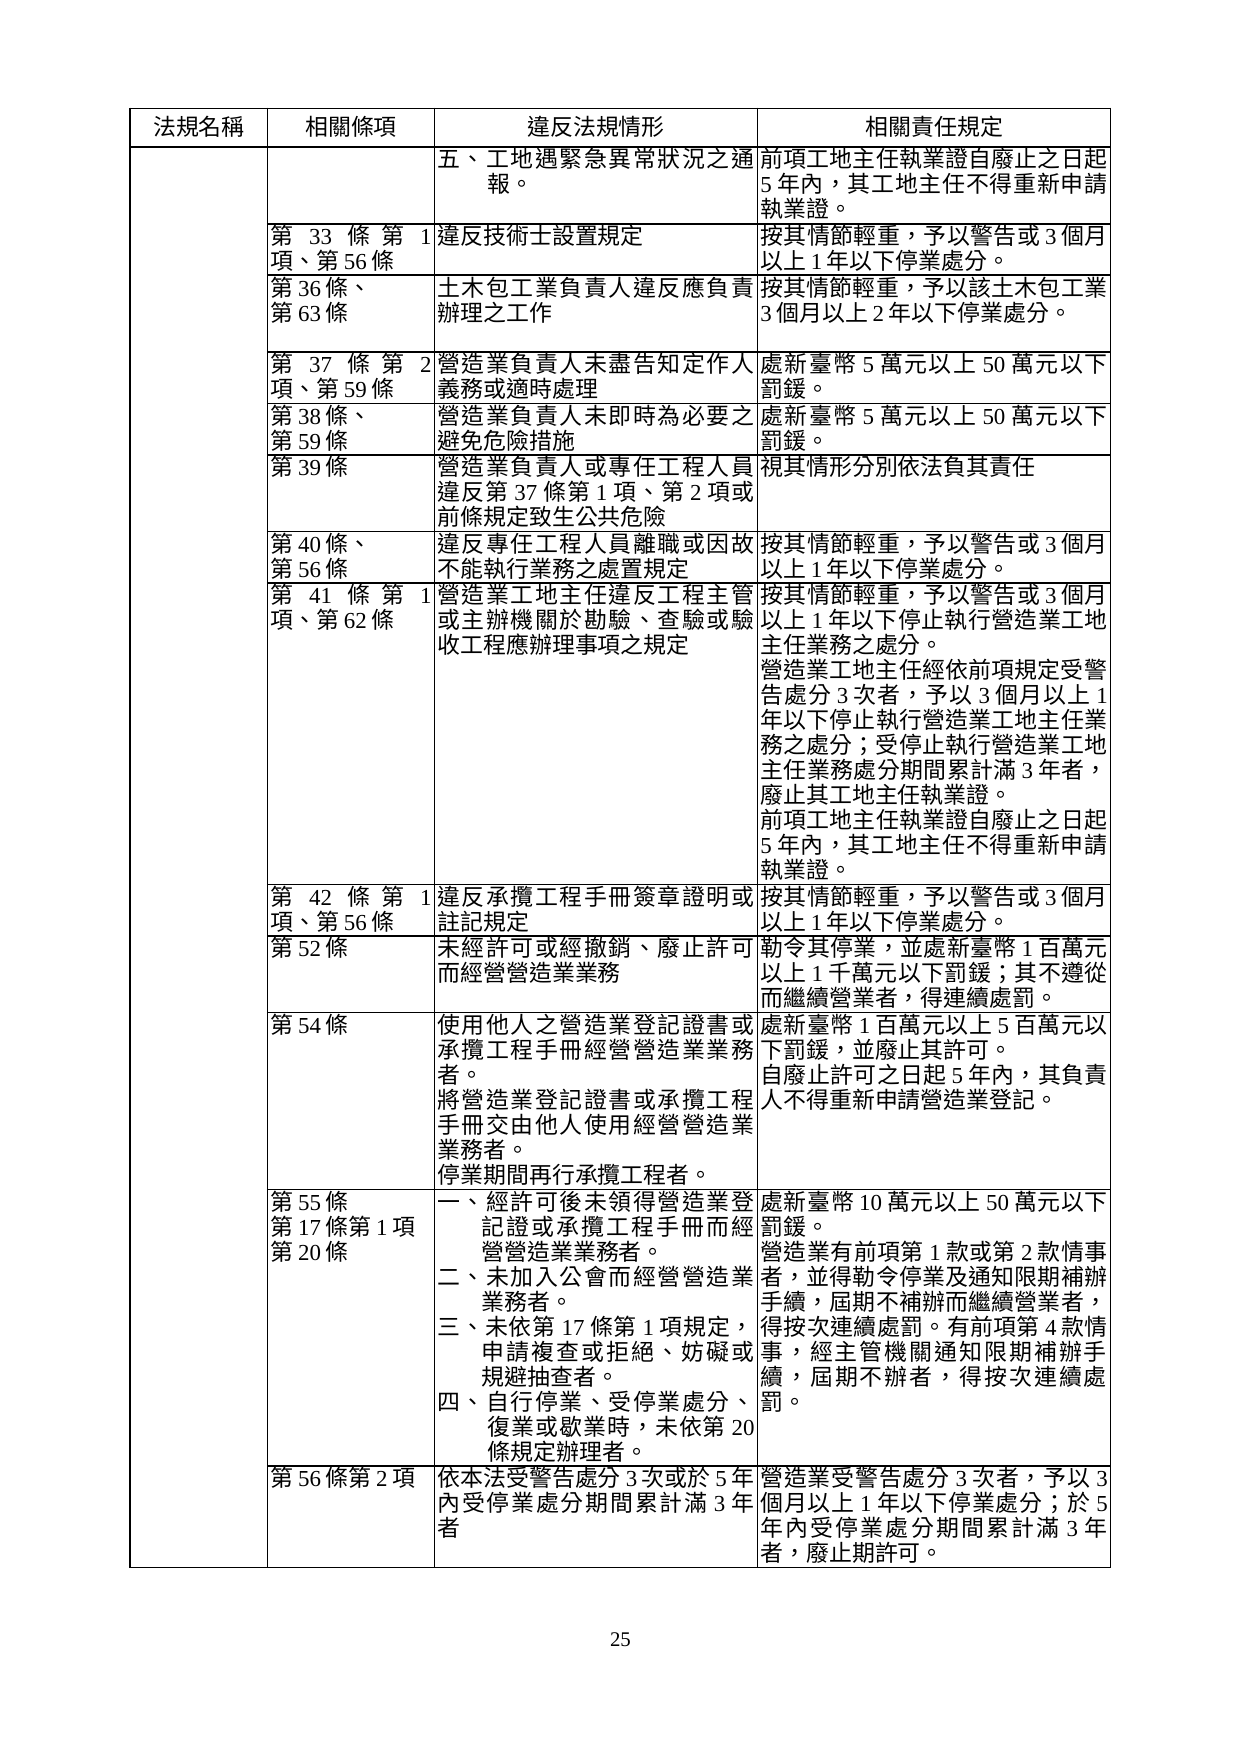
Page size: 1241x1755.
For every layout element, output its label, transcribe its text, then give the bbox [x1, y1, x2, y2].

table_cell 前項工地主任執業證自廢止之日起5年內，其工地主任不得重新申請執業證。 [758, 148, 1110, 223]
table_cell 第42條第1項、第56條 [268, 885, 434, 935]
table_cell 第52條 [268, 937, 434, 1012]
table_cell 勒令其停業，並處新臺幣1百萬元以上1千萬元以下罰鍰；其不遵從而繼續營業者，得連續處罰。 [758, 937, 1110, 1012]
table_cell 違反承攬工程手冊簽章證明或註記規定 [435, 885, 757, 935]
table_cell 處新臺幣5萬元以上50萬元以下罰鍰。 [758, 404, 1110, 454]
table_cell 第33條第1項、第56條 [268, 225, 434, 274]
table_cell 第39條 [268, 456, 434, 531]
table_cell 第37條第2項、第59條 [268, 353, 434, 402]
table_cell 營造業工地主任違反工程主管或主辦機關於勘驗、查驗或驗收工程應辦理事項之規定 [435, 584, 757, 884]
table_cell 違反專任工程人員離職或因故不能執行業務之處置規定 [435, 532, 757, 582]
table_cell 第40條、 第56條 [268, 532, 434, 582]
table_cell 第38條、 第59條 [268, 404, 434, 454]
table_cell 營造業負責人或專任工程人員違反第37條第1項、第2項或前條規定致生公共危險 [435, 456, 757, 531]
table_cell 第56條第2項 [268, 1467, 434, 1567]
table_cell 未經許可或經撤銷、廢止許可而經營營造業業務 [435, 937, 757, 1012]
table_cell 使用他人之營造業登記證書或承攬工程手冊經營營造業業務者。 將營造業登記證書或承攬工程手冊交由他人使用經營營造業業務者。 停業期間再行承攬工程者。 [435, 1013, 757, 1188]
table_cell 依本法受警告處分3次或於5年內受停業處分期間累計滿3年者 [435, 1467, 757, 1567]
table_cell [131, 148, 267, 1567]
table_cell 按其情節輕重，予以警告或3個月以上1年以下停止執行營造業工地主任業務之處分。 營造業工地主任經依前項規定受警告處分3次者，予以3個月以上1年以下停止執行營造業工地主任業務之處分；受停止執行營造業工地主任業務處分期間累計滿3年者，廢止其工地主任執業證。 前項工地主任執業證自廢止之日起5年內，其工地主任不得重新申請執業證。 [758, 584, 1110, 884]
table_header 違反法規情形 [435, 109, 757, 146]
table_cell 營造業負責人未盡告知定作人義務或適時處理 [435, 353, 757, 402]
table_cell 第55條 第17條第1項 第20條 [268, 1190, 434, 1465]
table_cell 處新臺幣1百萬元以上5百萬元以下罰鍰，並廢止其許可。 自廢止許可之日起5年內，其負責人不得重新申請營造業登記。 [758, 1013, 1110, 1188]
table_cell 按其情節輕重，予以警告或3個月以上1年以下停業處分。 [758, 532, 1110, 582]
table_cell 營造業負責人未即時為必要之避免危險措施 [435, 404, 757, 454]
table_cell 一、經許可後未領得營造業登記證或承攬工程手冊而經營營造業業務者。 二、未加入公會而經營營造業業務者。 三、未依第17條第1項規定，申請複查或拒絕、妨礙或規避抽查者。 四、自行停業、受停業處分、復業或歇業時，未依第20條規定辦理者。 [435, 1190, 757, 1465]
table_cell 第54條 [268, 1013, 434, 1188]
table_header 法規名稱 [131, 109, 267, 146]
table_cell 土木包工業負責人違反應負責辦理之工作 [435, 276, 757, 351]
table_cell 違反技術士設置規定 [435, 225, 757, 274]
table_cell 按其情節輕重，予以警告或3個月以上1年以下停業處分。 [758, 885, 1110, 935]
table_header 相關責任規定 [758, 109, 1110, 146]
table_cell 處新臺幣10萬元以上50萬元以下罰鍰。 營造業有前項第1款或第2款情事者，並得勒令停業及通知限期補辦手續，屆期不補辦而繼續營業者，得按次連續處罰。有前項第4款情事，經主管機關通知限期補辦手續，屆期不辦者，得按次連續處罰。 [758, 1190, 1110, 1465]
table_cell 處新臺幣5萬元以上50萬元以下罰鍰。 [758, 353, 1110, 402]
table_cell 第36條、 第63條 [268, 276, 434, 351]
table_cell 視其情形分別依法負其責任 [758, 456, 1110, 531]
table_cell [268, 148, 434, 223]
table_header 相關條項 [268, 109, 434, 146]
table_cell 第41條第1項、第62條 [268, 584, 434, 884]
table_cell 五、工地遇緊急異常狀況之通報。 [435, 148, 757, 223]
table_cell 營造業受警告處分3次者，予以3個月以上1年以下停業處分；於5年內受停業處分期間累計滿3年者，廢止期許可。 [758, 1467, 1110, 1567]
table_cell 按其情節輕重，予以該土木包工業3個月以上2年以下停業處分。 [758, 276, 1110, 351]
table_cell 按其情節輕重，予以警告或3個月以上1年以下停業處分。 [758, 225, 1110, 274]
